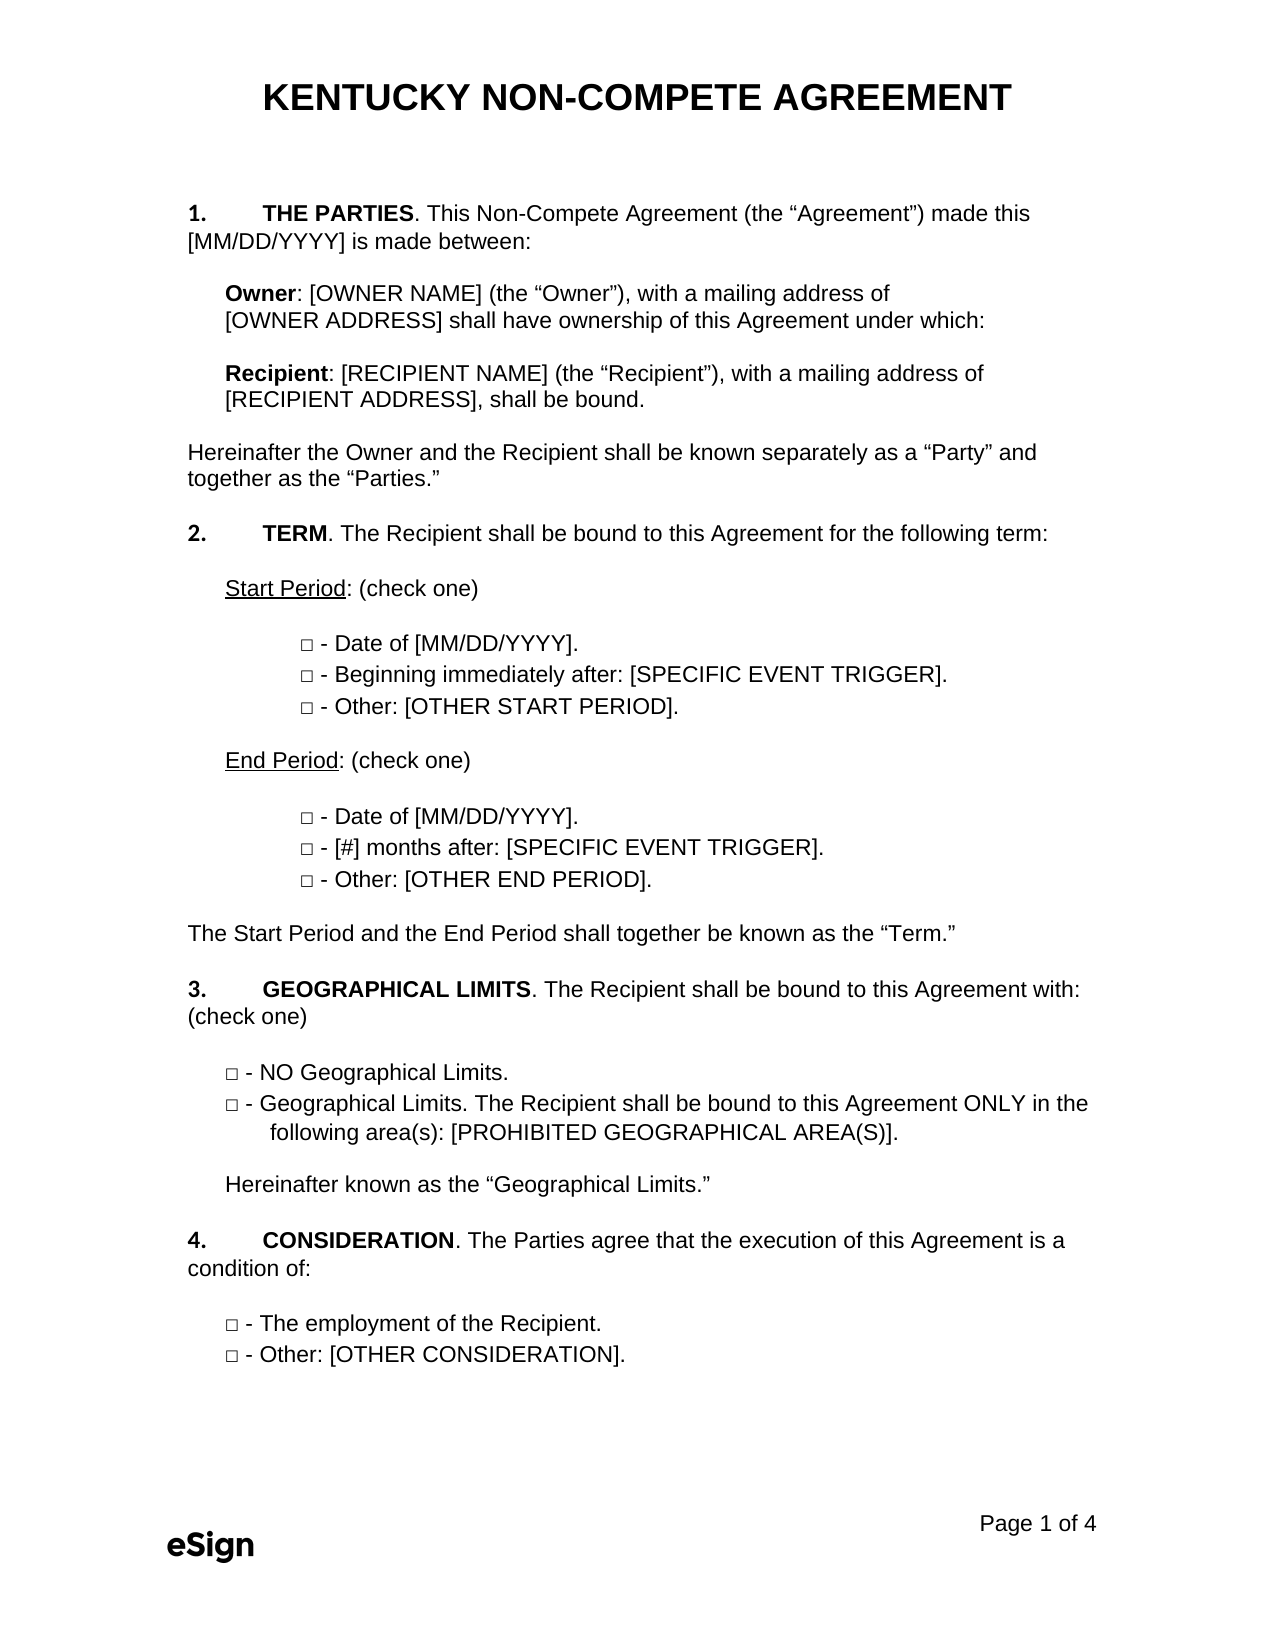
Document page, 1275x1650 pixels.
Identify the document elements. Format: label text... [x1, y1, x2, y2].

text ☐ - Other: [OTHER START PERIOD]. [300, 690, 1125, 721]
text Hereinafter known as the “Geographical Limits.” [225, 1171, 1125, 1198]
list [RECIPIENT ADDRESS], shall be bound. [225, 386, 1125, 412]
text The Start Period and the End Period shall together be known as the “Term.” [187, 920, 1125, 946]
list CONSIDERATION. The Parties agree that the execution of this Agreement is a condition of: [187, 1224, 1125, 1281]
text ☐ - Date of [MM/DD/YYYY]. [300, 800, 1125, 831]
list (check one) [187, 1003, 1125, 1030]
text ☐ - Beginning immediately after: [SPECIFIC EVENT TRIGGER]. [300, 658, 1125, 690]
text ☐ - Other: [OTHER CONSIDERATION]. [225, 1338, 1125, 1370]
text End Period: (check one) [225, 747, 1125, 774]
list Start Period: (check one) [225, 574, 1125, 601]
text following area(s): [PROHIBITED GEOGRAPHICAL AREA(S)]. [270, 1118, 1125, 1145]
list [OWNER ADDRESS] shall have ownership of this Agreement under which: [225, 307, 1125, 333]
text ☐ - Geographical Limits. The Recipient shall be bound to this Agreement ONLY in the [225, 1087, 1125, 1118]
text ☐ - Other: [OTHER END PERIOD]. [300, 862, 1125, 894]
list Recipient: [RECIPIENT NAME] (the “Recipient”), with a mailing address of [225, 359, 1125, 386]
text ☐ - NO Geographical Limits. [225, 1056, 1125, 1087]
text ☐ - Date of [MM/DD/YYYY]. [300, 627, 1125, 658]
text KENTUCKY NON-COMPETE AGREEMENT [150, 75, 1125, 118]
list TERM. The Recipient shall be bound to this Agreement for the following term: [187, 518, 1125, 548]
list Owner: [OWNER NAME] (the “Owner”), with a mailing address of [225, 280, 1125, 307]
list GEOGRAPHICAL LIMITS. The Recipient shall be bound to this Agreement with: [187, 973, 1125, 1003]
text ☐ - [#] months after: [SPECIFIC EVENT TRIGGER]. [300, 831, 1125, 862]
text ☐ - The employment of the Recipient. [225, 1307, 1125, 1338]
list THE PARTIES. This Non-Compete Agreement (the “Agreement”) made this [MM/DD/YYYY] is made between: [187, 197, 1125, 254]
list Hereinafter the Owner and the Recipient shall be known separately as a “Party” and together as the “Parties.” [187, 438, 1125, 491]
